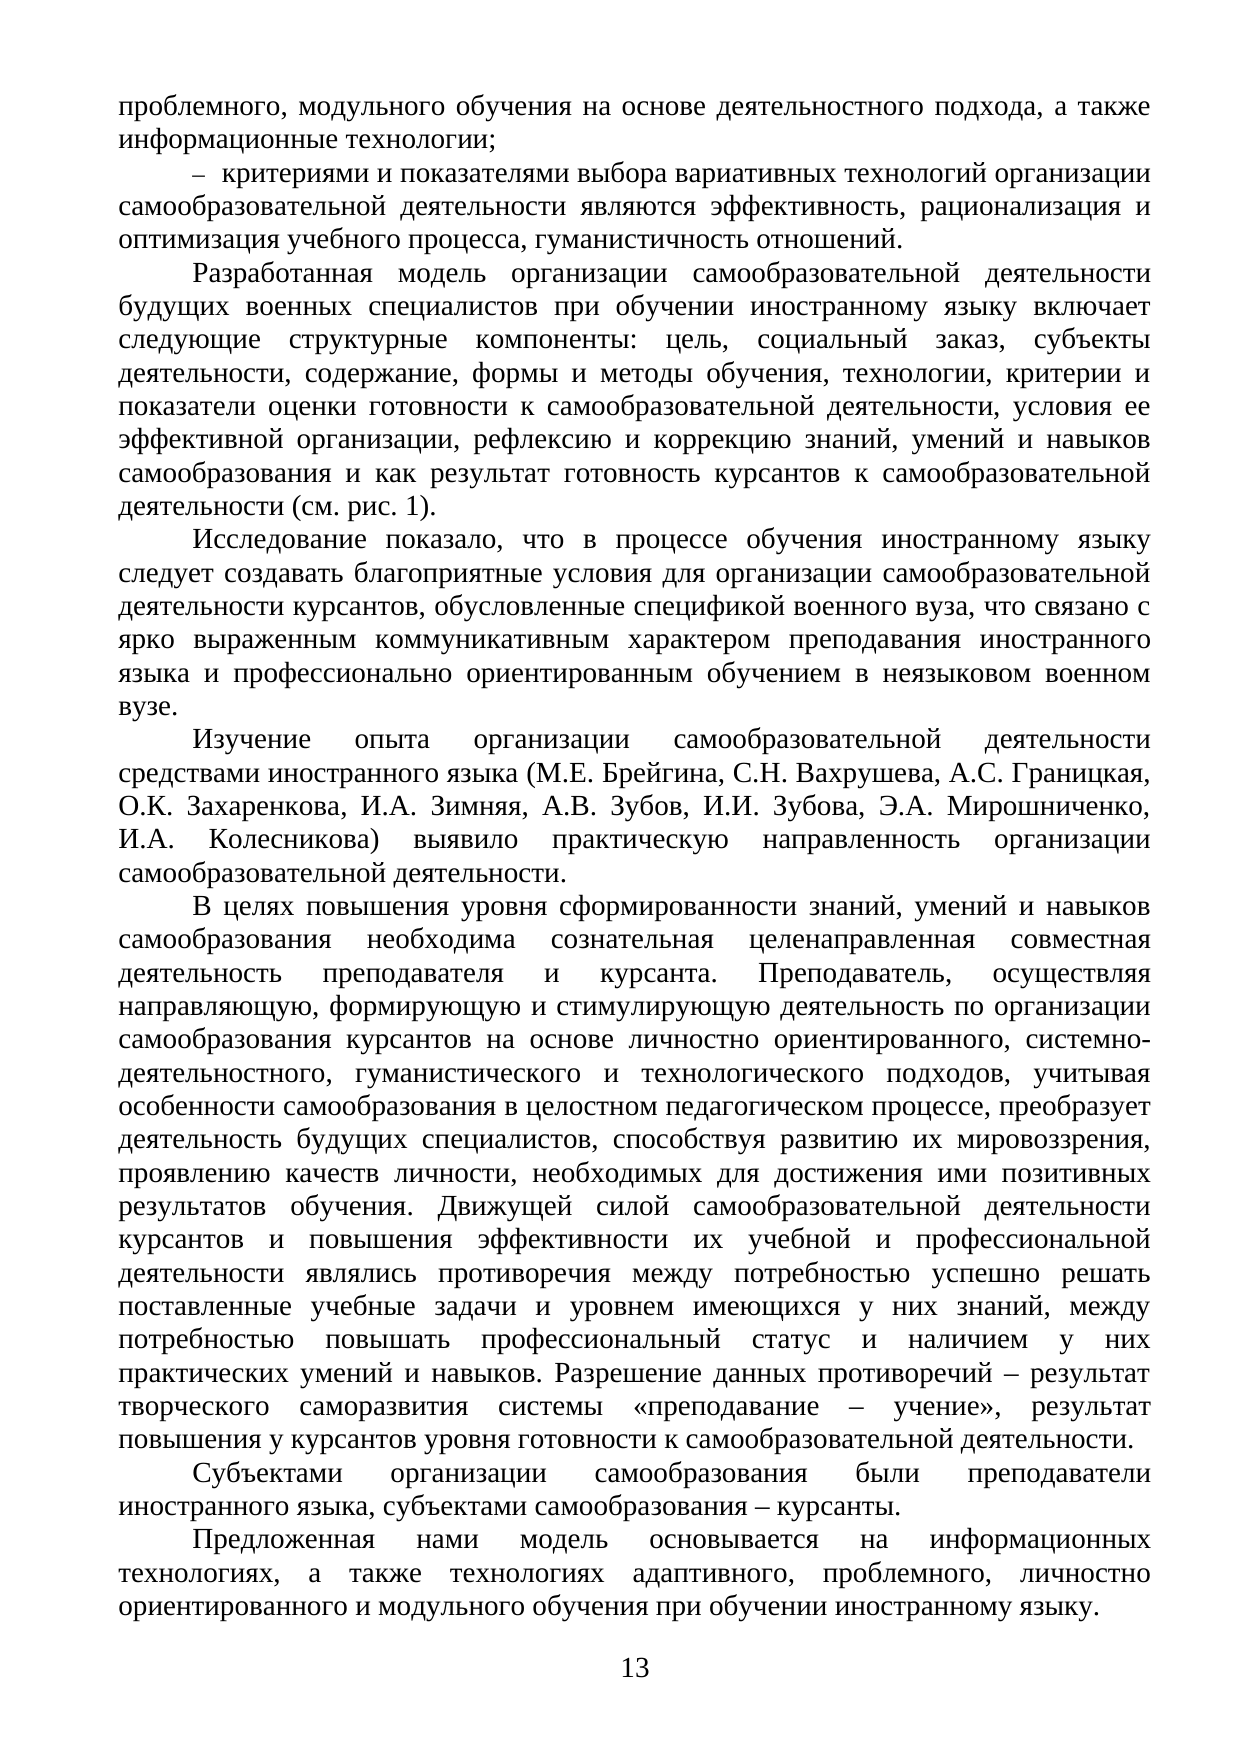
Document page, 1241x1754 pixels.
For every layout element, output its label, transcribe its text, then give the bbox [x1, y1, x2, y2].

text Исследование показало, что в процессе обучения иностранному языку следует создавать благоприятные условия для организации самообразовательной деятельности курсантов, обусловленные спецификой военного вуза, что связано с ярко выраженным коммуникативным характером преподавания иностранного языка и профессионально ориентированным обучением в неязыковом военном вузе. [118, 522, 1152, 722]
text Разработанная модель организации самообразовательной деятельности будущих военных специалистов при обучении иностранному языку включает следующие структурные компоненты: цель, социальный заказ, субъекты деятельности, содержание, формы и методы обучения, технологии, критерии и показатели оценки готовности к самообразовательной деятельности, условия ее эффективной организации, рефлексию и коррекцию знаний, умений и навыков самообразования и как результат готовность курсантов к самообразовательной деятельности (см. рис. 1). [118, 255, 1152, 522]
text Изучение опыта организации самообразовательной деятельности средствами иностранного языка (М.Е. Брейгина, С.Н. Вахрушева, А.С. Границкая, О.К. Захаренкова, И.А. Зимняя, А.В. Зубов, И.И. Зубова, Э.А. Мирошниченко, И.А. Колесникова) выявило практическую направленность организации самообразовательной деятельности. [118, 722, 1152, 889]
text Предложенная нами модель основывается на информационных технологиях, а также технологиях адаптивного, проблемного, личностно ориентированного и модульного обучения при обучении иностранному языку. [118, 1522, 1152, 1622]
text Субъектами организации самообразования были преподаватели иностранного языка, субъектами самообразования – курсанты. [118, 1455, 1152, 1522]
list проблемного, модульного обучения на основе деятельностного подхода, а также информационные технологии; [118, 89, 1152, 155]
text В целях повышения уровня сформированности знаний, умений и навыков самообразования необходима сознательная целенаправленная совместная деятельность преподавателя и курсанта. Преподаватель, осуществляя направляющую, формирующую и стимулирующую деятельность по организации самообразования курсантов на основе личностно ориентированного, системно-деятельностного, гуманистического и технологического подходов, учитывая особенности самообразования в целостном педагогическом процессе, преобразует деятельность будущих специалистов, способствуя развитию их мировоззрения, проявлению качеств личности, необходимых для достижения ими позитивных результатов обучения. Движущей силой самообразовательной деятельности курсантов и повышения эффективности их учебной и профессиональной деятельности являлись противоречия между потребностью успешно решать поставленные учебные задачи и уровнем имеющихся у них знаний, между потребностью повышать профессиональный статус и наличием у них практических умений и навыков. Разрешение данных противоречий – результат творческого саморазвития системы «преподавание – учение», результат повышения у курсантов уровня готовности к самообразовательной деятельности. [118, 889, 1152, 1455]
list критериями и показателями выбора вариативных технологий организации самообразовательной деятельности являются эффективность, рационализация и оптимизация учебного процесса, гуманистичность отношений. [118, 155, 1152, 255]
